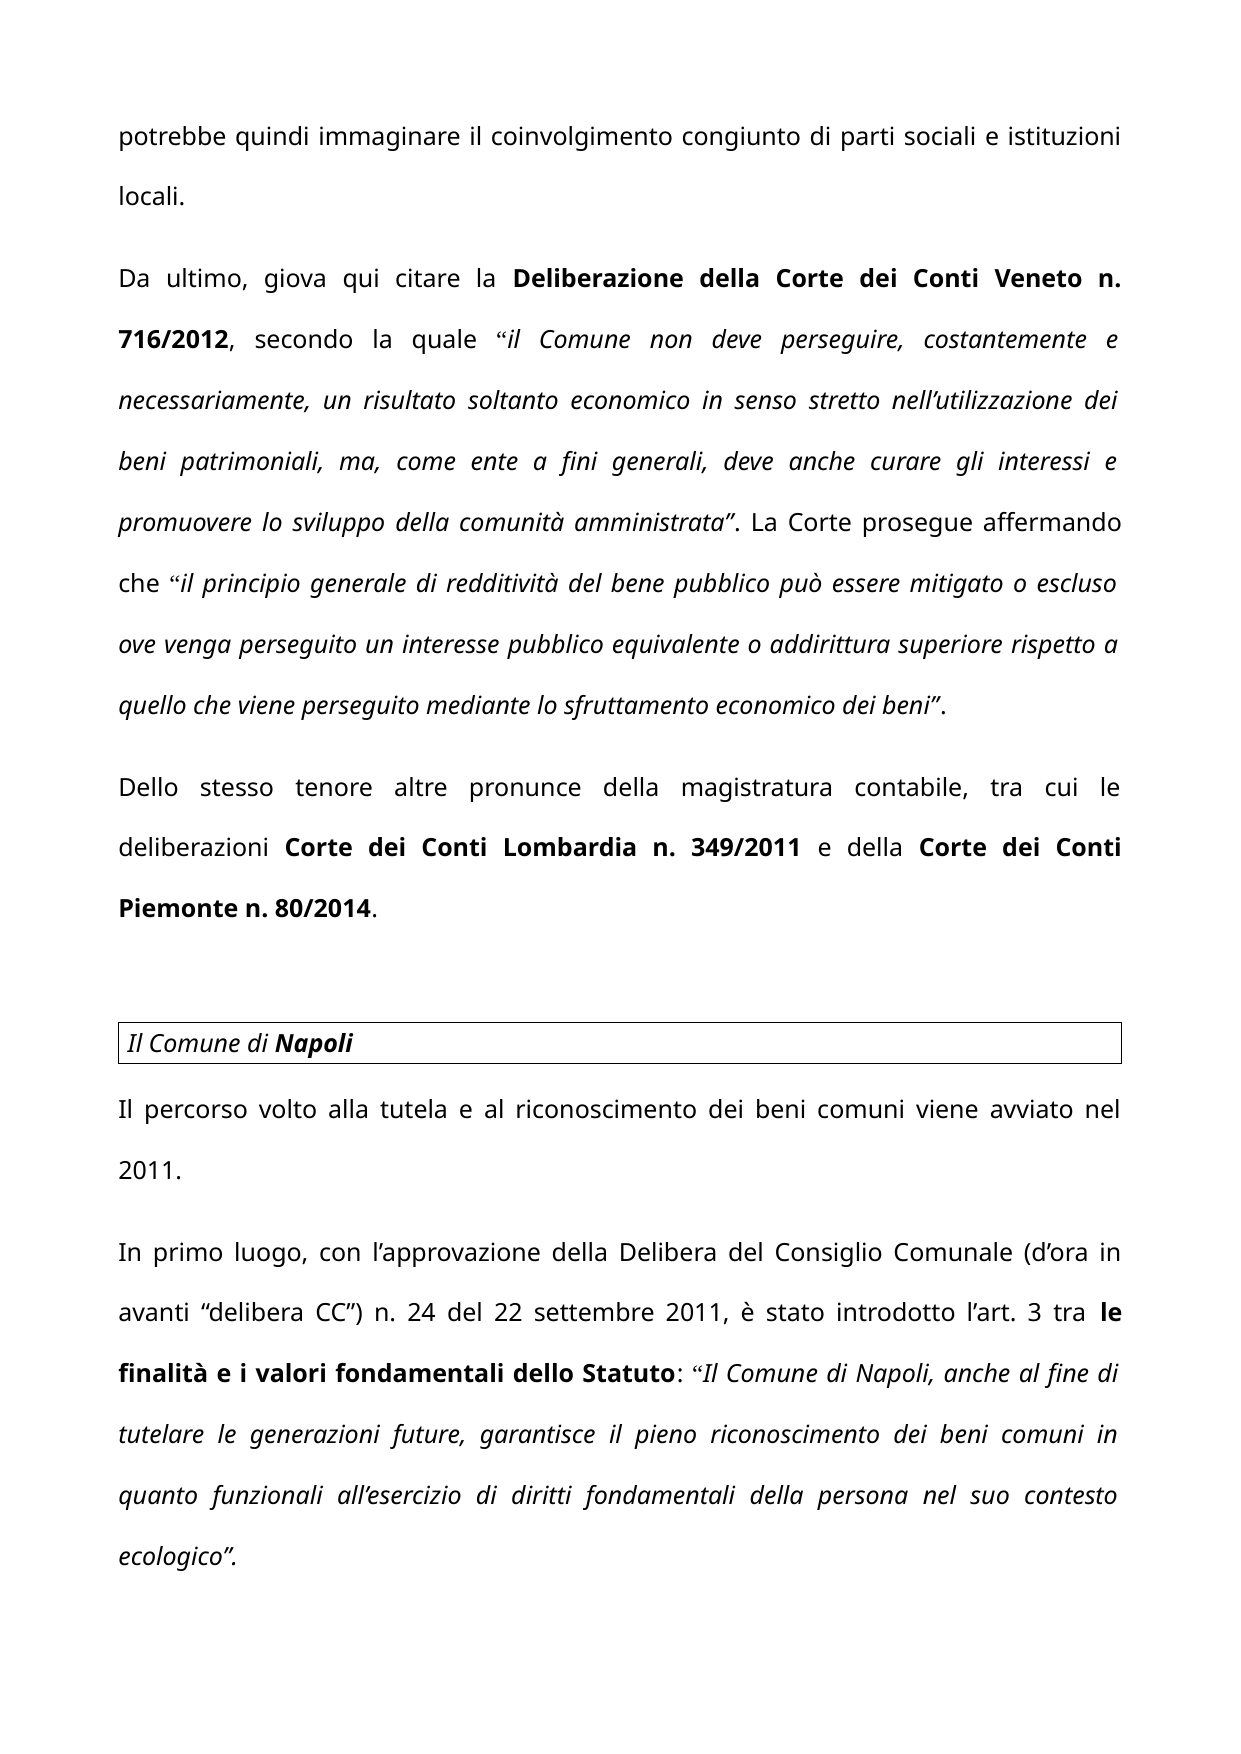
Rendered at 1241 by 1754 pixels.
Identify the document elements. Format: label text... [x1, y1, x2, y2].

text Il percorso volto alla tutela e al riconoscimento dei beni comuni viene avviato nel 2011. [118, 1091, 1122, 1186]
text Dello stesso tenore altre pronunce della magistratura contabile, tra cui le deliberazioni Corte dei Conti Lombardia n. 349/2011 e della Corte dei Conti Piemonte n. 80/2014. [118, 769, 1122, 925]
text potrebbe quindi immaginare il coinvolgimento congiunto di parti sociali e istituzioni locali. [118, 118, 1122, 213]
text In primo luogo, con l’approvazione della Delibera del Consiglio Comunale (d’ora in avanti “delibera CC”) n. 24 del 22 settembre 2011, è stato introdotto l’art. 3 tra le finalità e i valori fondamentali dello Statuto: “Il Comune di Napoli, anche al fine di tutelare le generazioni future, garantisce il pieno riconoscimento dei beni comuni in quanto funzionali all’esercizio di diritti fondamentali della persona nel suo contesto ecologico”. [118, 1234, 1122, 1573]
text Da ultimo, giova qui citare la Deliberazione della Corte dei Conti Veneto n. 716/2012, secondo la quale “il Comune non deve perseguire, costantemente e necessariamente, un risultato soltanto economico in senso stretto nell’utilizzazione dei beni patrimoniali, ma, come ente a fini generali, deve anche curare gli interessi e promuovere lo sviluppo della comunità amministrata”. La Corte prosegue affermando che “il principio generale di redditività del bene pubblico può essere mitigato o escluso ove venga perseguito un interesse pubblico equivalente o addirittura superiore rispetto a quello che viene perseguito mediante lo sfruttamento economico dei beni”. [118, 261, 1122, 721]
text Il Comune di Napoli [119, 1023, 1121, 1063]
